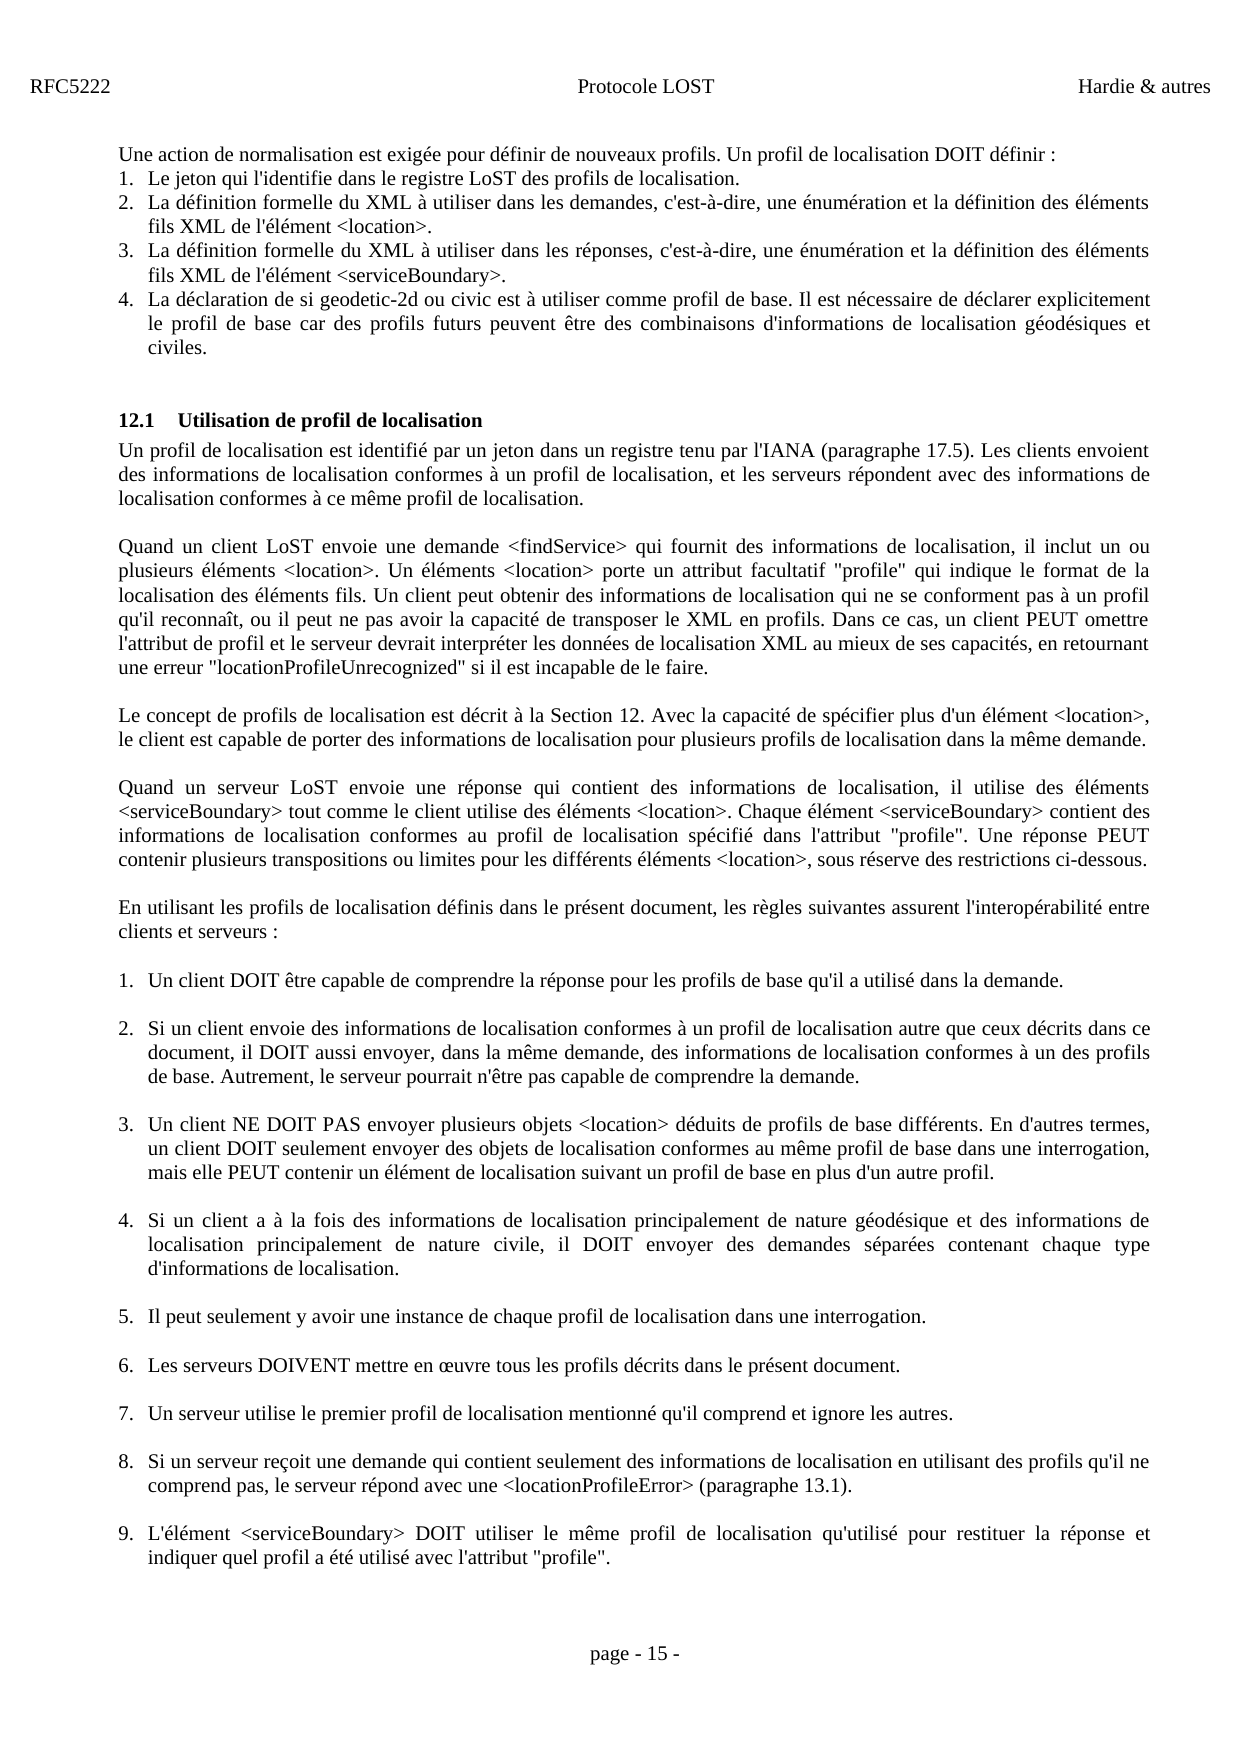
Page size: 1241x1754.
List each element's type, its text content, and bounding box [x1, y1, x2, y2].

text 8. Si un serveur reçoit une demande qui contient seulement des informations de localisation en utilisant des profils qu'il ne comprend pas, le serveur répond avec une <locationProfileError> (paragraphe 13.1). [118, 1449, 1152, 1497]
text 4. La déclaration de si geodetic-2d ou civic est à utiliser comme profil de base. Il est nécessaire de déclarer explicitement le profil de base car des profils futurs peuvent être des combinaisons d'informations de localisation géodésiques et civiles. [118, 287, 1152, 359]
text 6. Les serveurs DOIVENT mettre en œuvre tous les profils décrits dans le présent document. [118, 1352, 1152, 1377]
text 1. Le jeton qui l'identifie dans le registre LoST des profils de localisation. [118, 166, 1152, 190]
text Quand un serveur LoST envoie une réponse qui contient des informations de localisation, il utilise des éléments <serviceBoundary> tout comme le client utilise des éléments <location>. Chaque élément <serviceBoundary> contient des informations de localisation conformes au profil de localisation spécifié dans l'attribut "profile". Une réponse PEUT contenir plusieurs transpositions ou limites pour les différents éléments <location>, sous réserve des restrictions ci-dessous. [118, 775, 1152, 871]
text 2. Si un client envoie des informations de localisation conformes à un profil de localisation autre que ceux décrits dans ce document, il DOIT aussi envoyer, dans la même demande, des informations de localisation conformes à un des profils de base. Autrement, le serveur pourrait n'être pas capable de comprendre la demande. [118, 1016, 1152, 1088]
text 1. Un client DOIT être capable de comprendre la réponse pour les profils de base qu'il a utilisé dans la demande. [118, 967, 1152, 992]
text Une action de normalisation est exigée pour définir de nouveaux profils. Un profil de localisation DOIT définir : [118, 142, 1152, 166]
text 4. Si un client a à la fois des informations de localisation principalement de nature géodésique et des informations de localisation principalement de nature civile, il DOIT envoyer des demandes séparées contenant chaque type d'informations de localisation. [118, 1208, 1152, 1280]
text 5. Il peut seulement y avoir une instance de chaque profil de localisation dans une interrogation. [118, 1304, 1152, 1328]
text Le concept de profils de localisation est décrit à la Section 12. Avec la capacité de spécifier plus d'un élément <location>, le client est capable de porter des informations de localisation pour plusieurs profils de localisation dans la même demande. [118, 703, 1152, 751]
text Un profil de localisation est identifié par un jeton dans un registre tenu par l'IANA (paragraphe 17.5). Les clients envoient des informations de localisation conformes à un profil de localisation, et les serveurs répondent avec des informations de localisation conformes à ce même profil de localisation. [118, 438, 1152, 510]
subtitle 12.1 Utilisation de profil de localisation [118, 408, 1152, 432]
text 2. La définition formelle du XML à utiliser dans les demandes, c'est-à-dire, une énumération et la définition des éléments fils XML de l'élément <location>. [118, 190, 1152, 238]
text 3. La définition formelle du XML à utiliser dans les réponses, c'est-à-dire, une énumération et la définition des éléments fils XML de l'élément <serviceBoundary>. [118, 238, 1152, 287]
text En utilisant les profils de localisation définis dans le présent document, les règles suivantes assurent l'interopérabilité entre clients et serveurs : [118, 895, 1152, 943]
text 7. Un serveur utilise le premier profil de localisation mentionné qu'il comprend et ignore les autres. [118, 1401, 1152, 1425]
text 3. Un client NE DOIT PAS envoyer plusieurs objets <location> déduits de profils de base différents. En d'autres termes, un client DOIT seulement envoyer des objets de localisation conformes au même profil de base dans une interrogation, mais elle PEUT contenir un élément de localisation suivant un profil de base en plus d'un autre profil. [118, 1112, 1152, 1184]
text 9. L'élément <serviceBoundary> DOIT utiliser le même profil de localisation qu'utilisé pour restituer la réponse et indiquer quel profil a été utilisé avec l'attribut "profile". [118, 1521, 1152, 1569]
text Quand un client LoST envoie une demande <findService> qui fournit des informations de localisation, il inclut un ou plusieurs éléments <location>. Un éléments <location> porte un attribut facultatif "profile" qui indique le format de la localisation des éléments fils. Un client peut obtenir des informations de localisation qui ne se conforment pas à un profil qu'il reconnaît, ou il peut ne pas avoir la capacité de transposer le XML en profils. Dans ce cas, un client PEUT omettre l'attribut de profil et le serveur devrait interpréter les données de localisation XML au mieux de ses capacités, en retournant une erreur "locationProfileUnrecognized" si il est incapable de le faire. [118, 534, 1152, 679]
